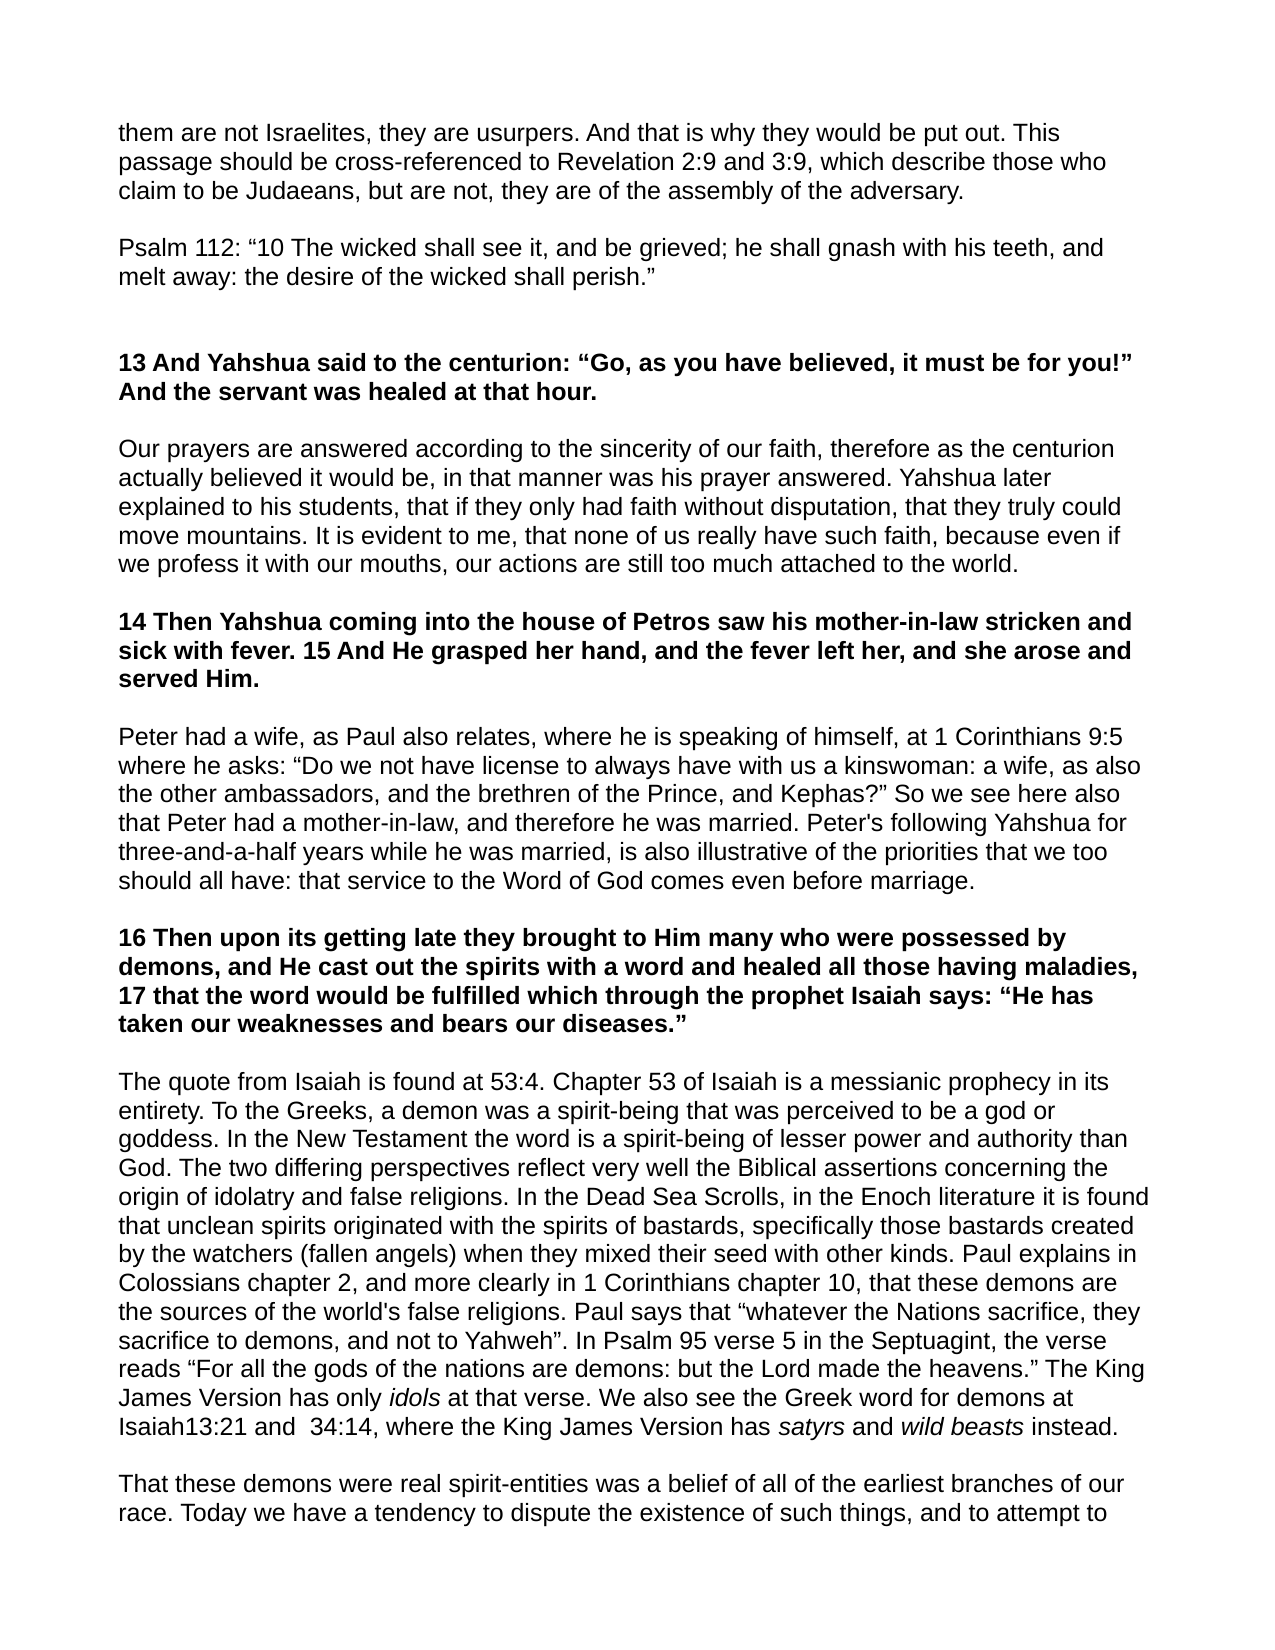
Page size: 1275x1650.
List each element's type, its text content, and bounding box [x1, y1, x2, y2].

text The quote from Isaiah is found at 53:4. Chapter 53 of Isaiah is a messianic prophecy in its entirety. To the Greeks, a demon was a spirit-being that was perceived to be a god or goddess. In the New Testament the word is a spirit-being of lesser power and authority than God. The two differing perspectives reflect very well the Biblical assertions concerning the origin of idolatry and false religions. In the Dead Sea Scrolls, in the Enoch literature it is found that unclean spirits originated with the spirits of bastards, specifically those bastards created by the watchers (fallen angels) when they mixed their seed with other kinds. Paul explains in Colossians chapter 2, and more clearly in 1 Corinthians chapter 10, that these demons are the sources of the world's false religions. Paul says that “whatever the Nations sacrifice, they sacrifice to demons, and not to Yahweh”. In Psalm 95 verse 5 in the Septuagint, the verse reads “For all the gods of the nations are demons: but the Lord made the heavens.” The King James Version has only idols at that verse. We also see the Greek word for demons at Isaiah13:21 and 34:14, where the King James Version has satyrs and wild beasts instead. [118, 1067, 1157, 1441]
text them are not Israelites, they are usurpers. And that is why they would be put out. This passage should be cross-referenced to Revelation 2:9 and 3:9, which describe those who claim to be Judaeans, but are not, they are of the assembly of the adversary. [118, 118, 1157, 204]
text 14 Then Yahshua coming into the house of Petros saw his mother-in-law stricken and sick with fever. 15 And He grasped her hand, and the fever left her, and she arose and served Him. [118, 607, 1157, 693]
text 16 Then upon its getting late they brought to Him many who were possessed by demons, and He cast out the spirits with a word and healed all those having maladies, 17 that the word would be fulfilled which through the prophet Isaiah says: “He has taken our weaknesses and bears our diseases.” [118, 923, 1157, 1038]
text Our prayers are answered according to the sincerity of our faith, therefore as the centurion actually believed it would be, in that manner was his prayer answered. Yahshua later explained to his students, that if they only had faith without disputation, that they truly could move mountains. It is evident to me, that none of us really have such faith, because even if we profess it with our mouths, our actions are still too much attached to the world. [118, 434, 1157, 578]
text That these demons were real spirit-entities was a belief of all of the earliest branches of our race. Today we have a tendency to dispute the existence of such things, and to attempt to [118, 1469, 1157, 1527]
text Peter had a wife, as Paul also relates, where he is speaking of himself, at 1 Corinthians 9:5 where he asks: “Do we not have license to always have with us a kinswoman: a wife, as also the other ambassadors, and the brethren of the Prince, and Kephas?” So we see here also that Peter had a mother-in-law, and therefore he was married. Peter's following Yahshua for three-and-a-half years while he was married, is also illustrative of the priorities that we too should all have: that service to the Word of God comes even before marriage. [118, 722, 1157, 894]
text 13 And Yahshua said to the centurion: “Go, as you have believed, it must be for you!” And the servant was healed at that hour. [118, 348, 1157, 406]
text Psalm 112: “10 The wicked shall see it, and be grieved; he shall gnash with his teeth, and melt away: the desire of the wicked shall perish.” [118, 233, 1157, 291]
